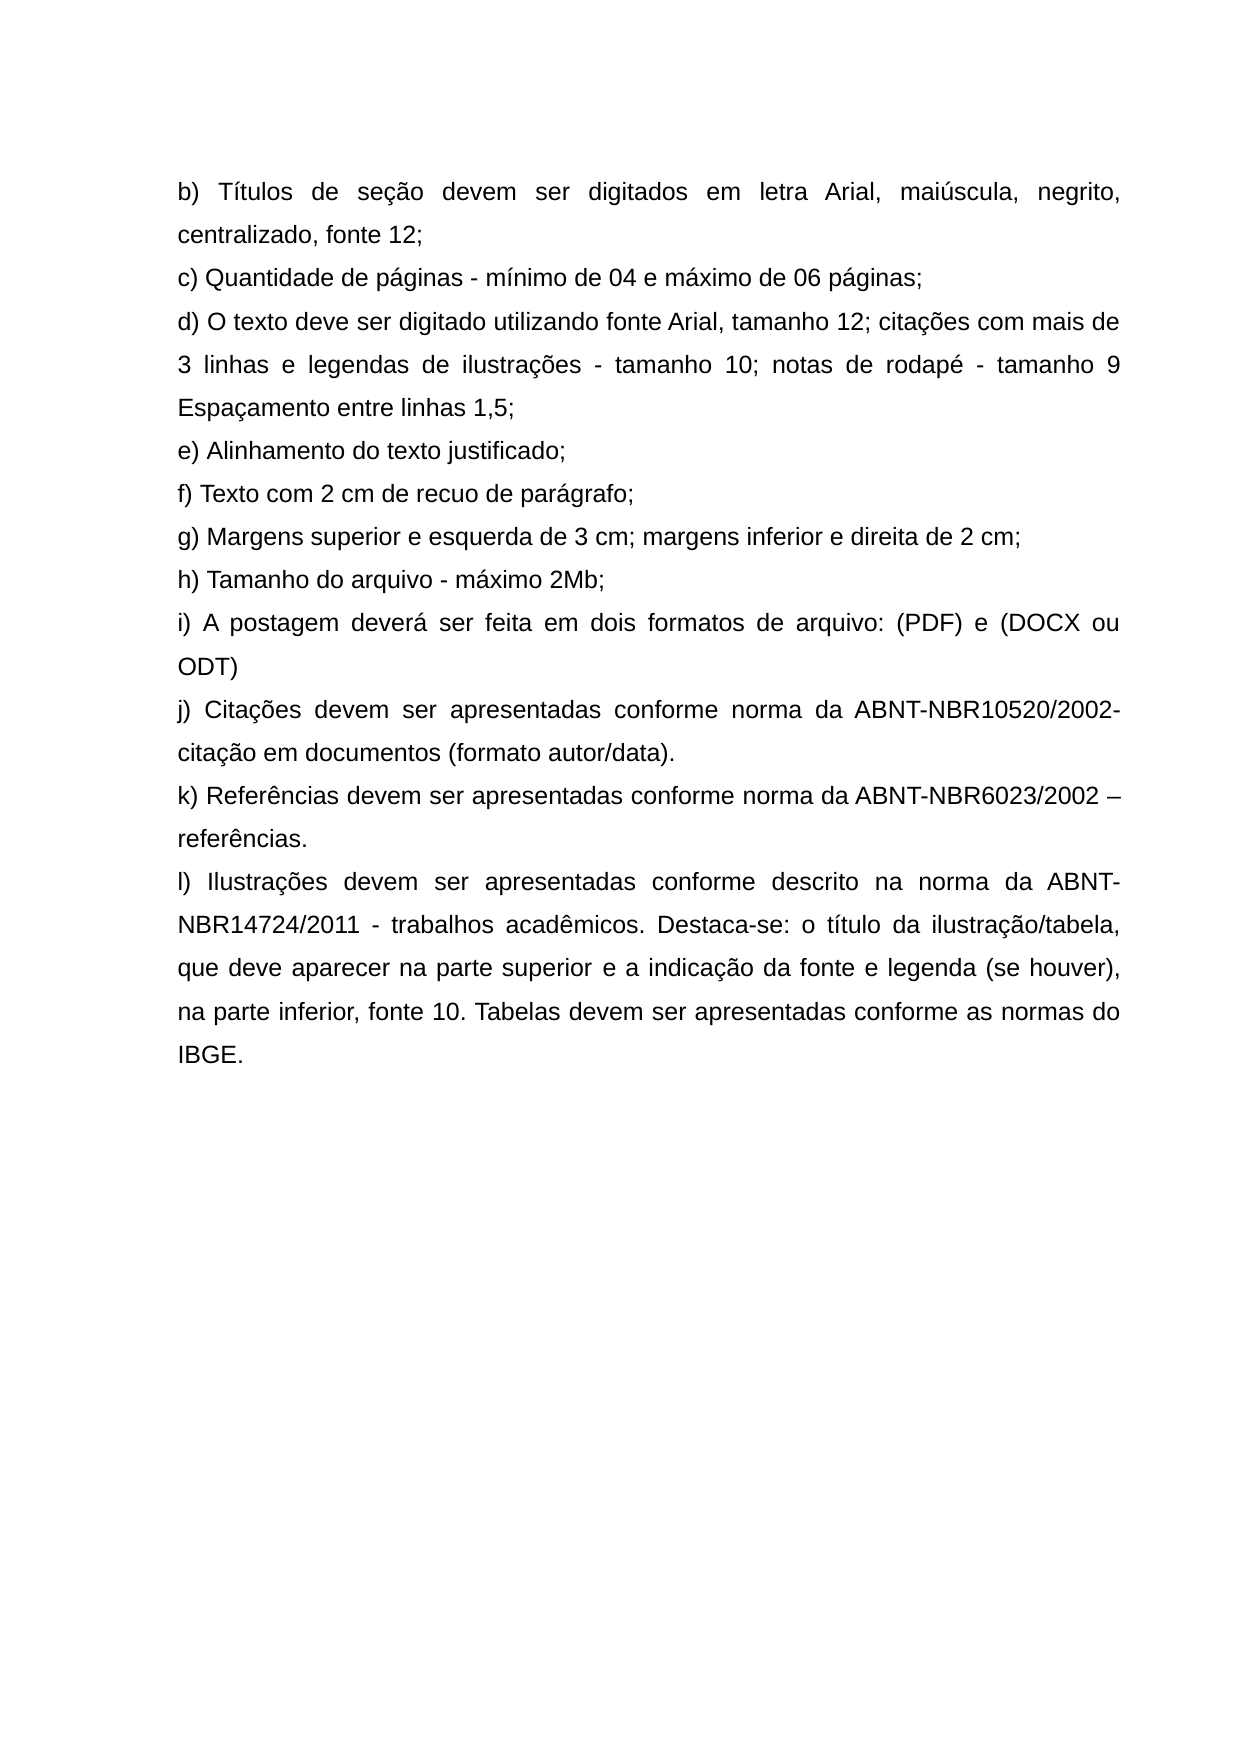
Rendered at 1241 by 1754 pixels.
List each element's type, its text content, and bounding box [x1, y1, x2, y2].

text g) Margens superior e esquerda de 3 cm; margens inferior e direita de 2 cm; [177, 522, 1122, 551]
text e) Alinhamento do texto justificado; [177, 436, 1122, 465]
text b) Títulos de seção devem ser digitados em letra Arial, maiúscula, negrito, centralizado, fonte 12; [177, 177, 1122, 249]
text j) Citações devem ser apresentadas conforme norma da ABNT-NBR10520/2002-citação em documentos (formato autor/data). [177, 695, 1122, 767]
text d) O texto deve ser digitado utilizando fonte Arial, tamanho 12; citações com mais de 3 linhas e legendas de ilustrações - tamanho 10; notas de rodapé - tamanho 9 Espaçamento entre linhas 1,5; [177, 307, 1122, 422]
text l) Ilustrações devem ser apresentadas conforme descrito na norma da ABNT-NBR14724/2011 - trabalhos acadêmicos. Destaca-se: o título da ilustração/tabela, que deve aparecer na parte superior e a indicação da fonte e legenda (se houver), na parte inferior, fonte 10. Tabelas devem ser apresentadas conforme as normas do IBGE. [177, 867, 1122, 1068]
text i) A postagem deverá ser feita em dois formatos de arquivo: (PDF) e (DOCX ou ODT) [177, 608, 1122, 680]
text f) Texto com 2 cm de recuo de parágrafo; [177, 479, 1122, 508]
text k) Referências devem ser apresentadas conforme norma da ABNT-NBR6023/2002 – referências. [177, 781, 1122, 853]
text c) Quantidade de páginas - mínimo de 04 e máximo de 06 páginas; [177, 263, 1122, 292]
text h) Tamanho do arquivo - máximo 2Mb; [177, 565, 1122, 594]
